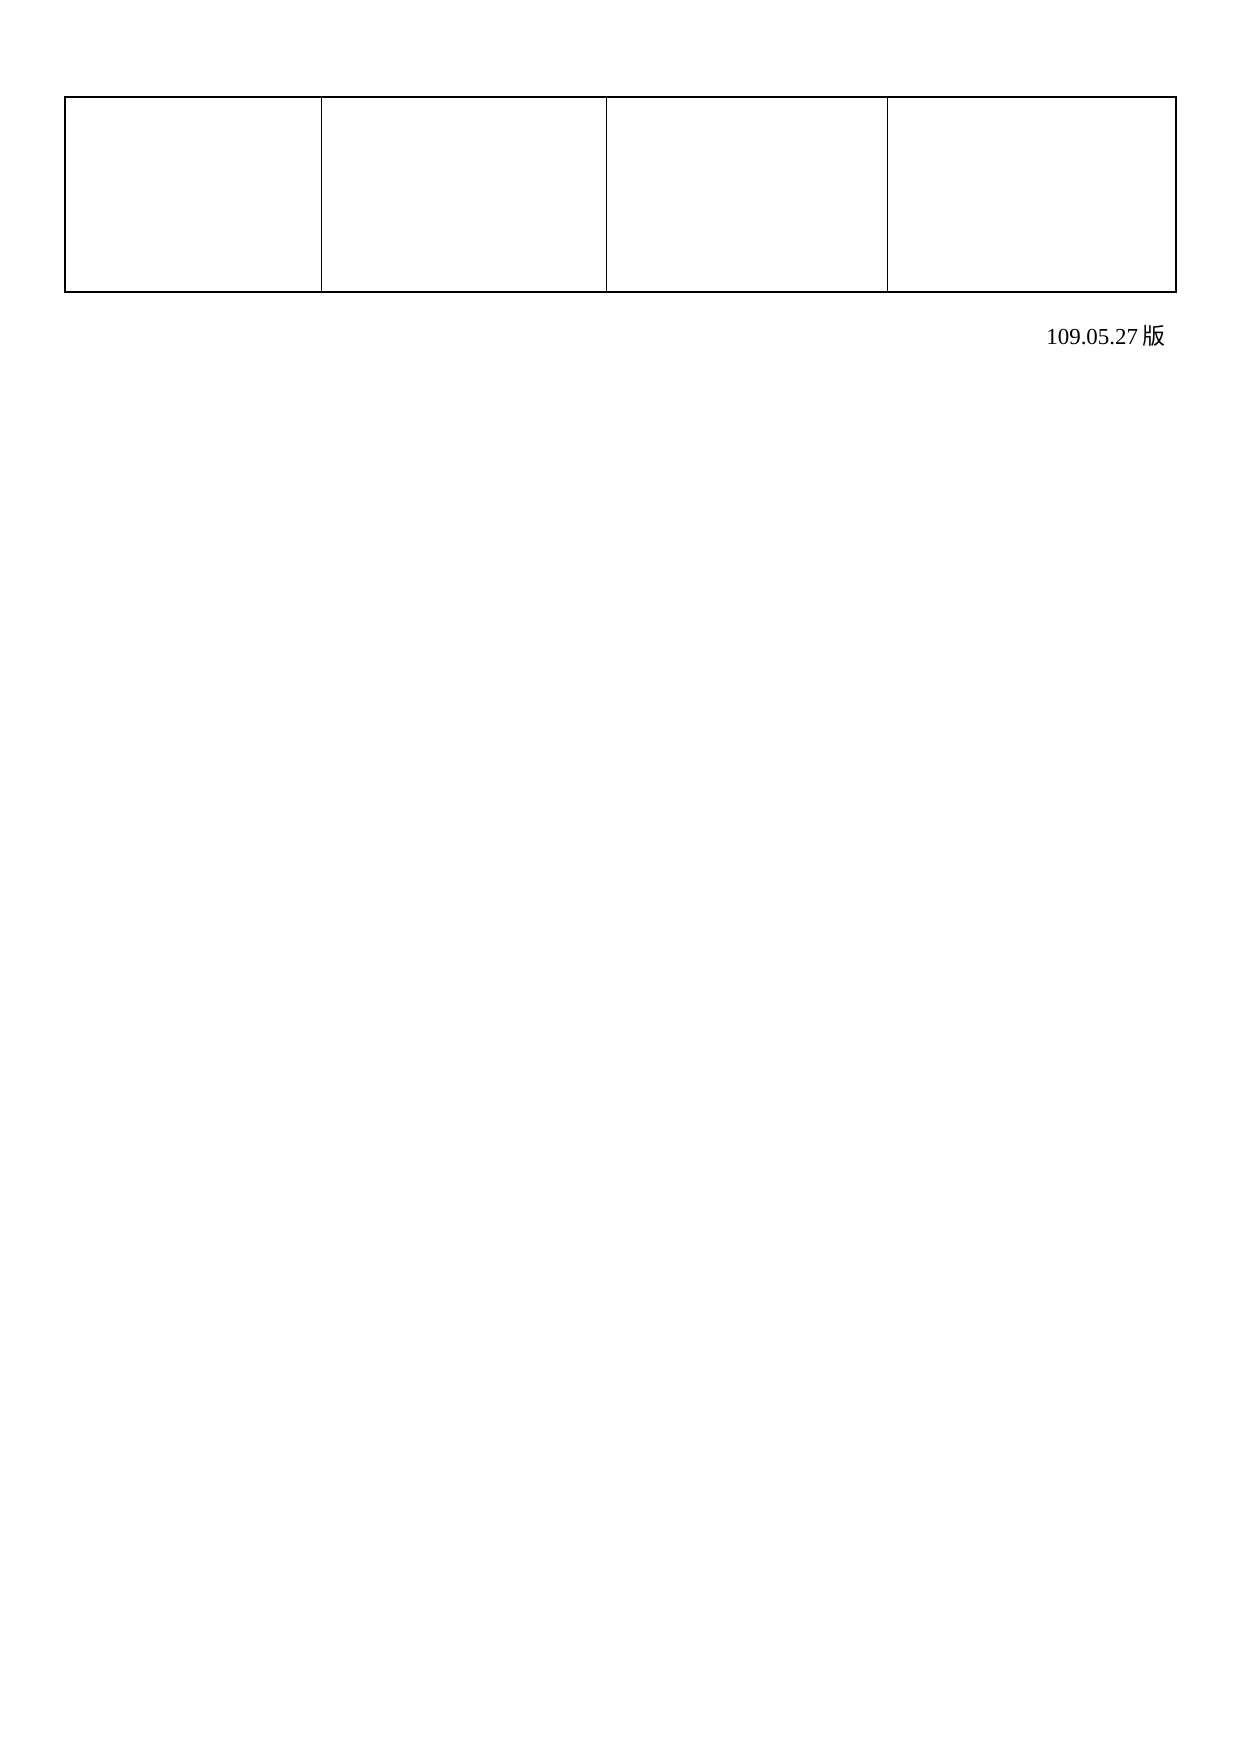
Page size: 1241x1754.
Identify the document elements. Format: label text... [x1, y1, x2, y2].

table_cell [66, 98, 321, 291]
text 109.05.27版 [75, 293, 1165, 355]
table_cell [888, 98, 1175, 291]
table_cell [322, 98, 606, 291]
table_cell [607, 98, 887, 291]
